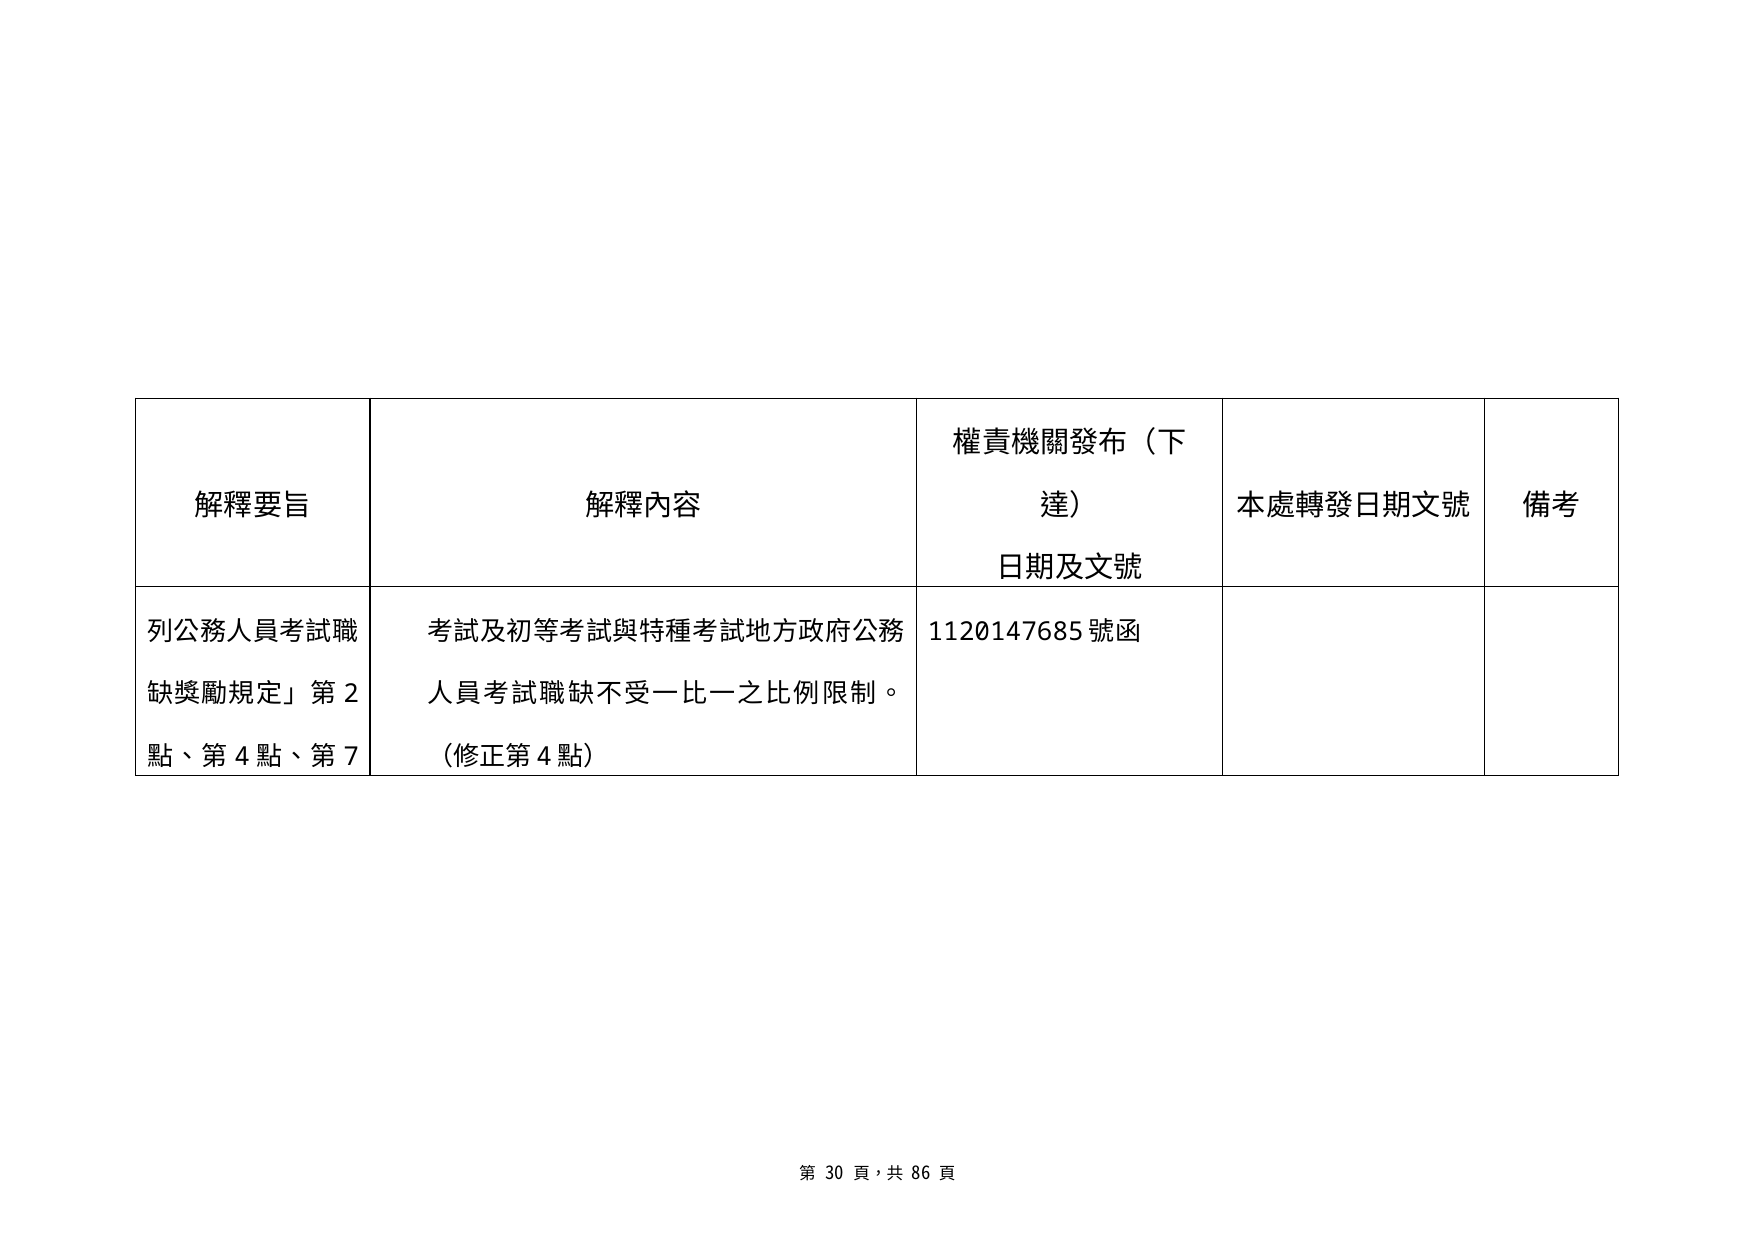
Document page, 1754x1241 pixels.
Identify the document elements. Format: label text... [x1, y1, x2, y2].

table_header 解釋要旨 [136, 399, 369, 586]
table_header 本處轉發日期文號 [1223, 399, 1484, 586]
table_cell 1120147685號函 [917, 587, 1222, 774]
table_header 解釋內容 [371, 399, 916, 586]
table_cell 列公務人員考試職缺獎勵規定」第2點、第4點、第7 [136, 587, 369, 774]
table_header 權責機關發布（下達） 日期及文號 [917, 399, 1222, 586]
table_cell 本次修正重點如下： 修正臺中市各區公所提列高等考試、普通考試及初等考試與特種考試地方政府公務人員考試職缺不受一比一之比例限制。（修正第4點） 修正最高獎勵額度內分配人數及獎勵額度之規定；機關首長為政務首長者，修正獎勵對象之範圍。（修正第7點） 本修正自112年1月1日生效。 [371, 587, 916, 774]
table_header 備考 [1485, 399, 1618, 586]
table_cell [1223, 587, 1484, 774]
table_cell [1485, 587, 1618, 774]
